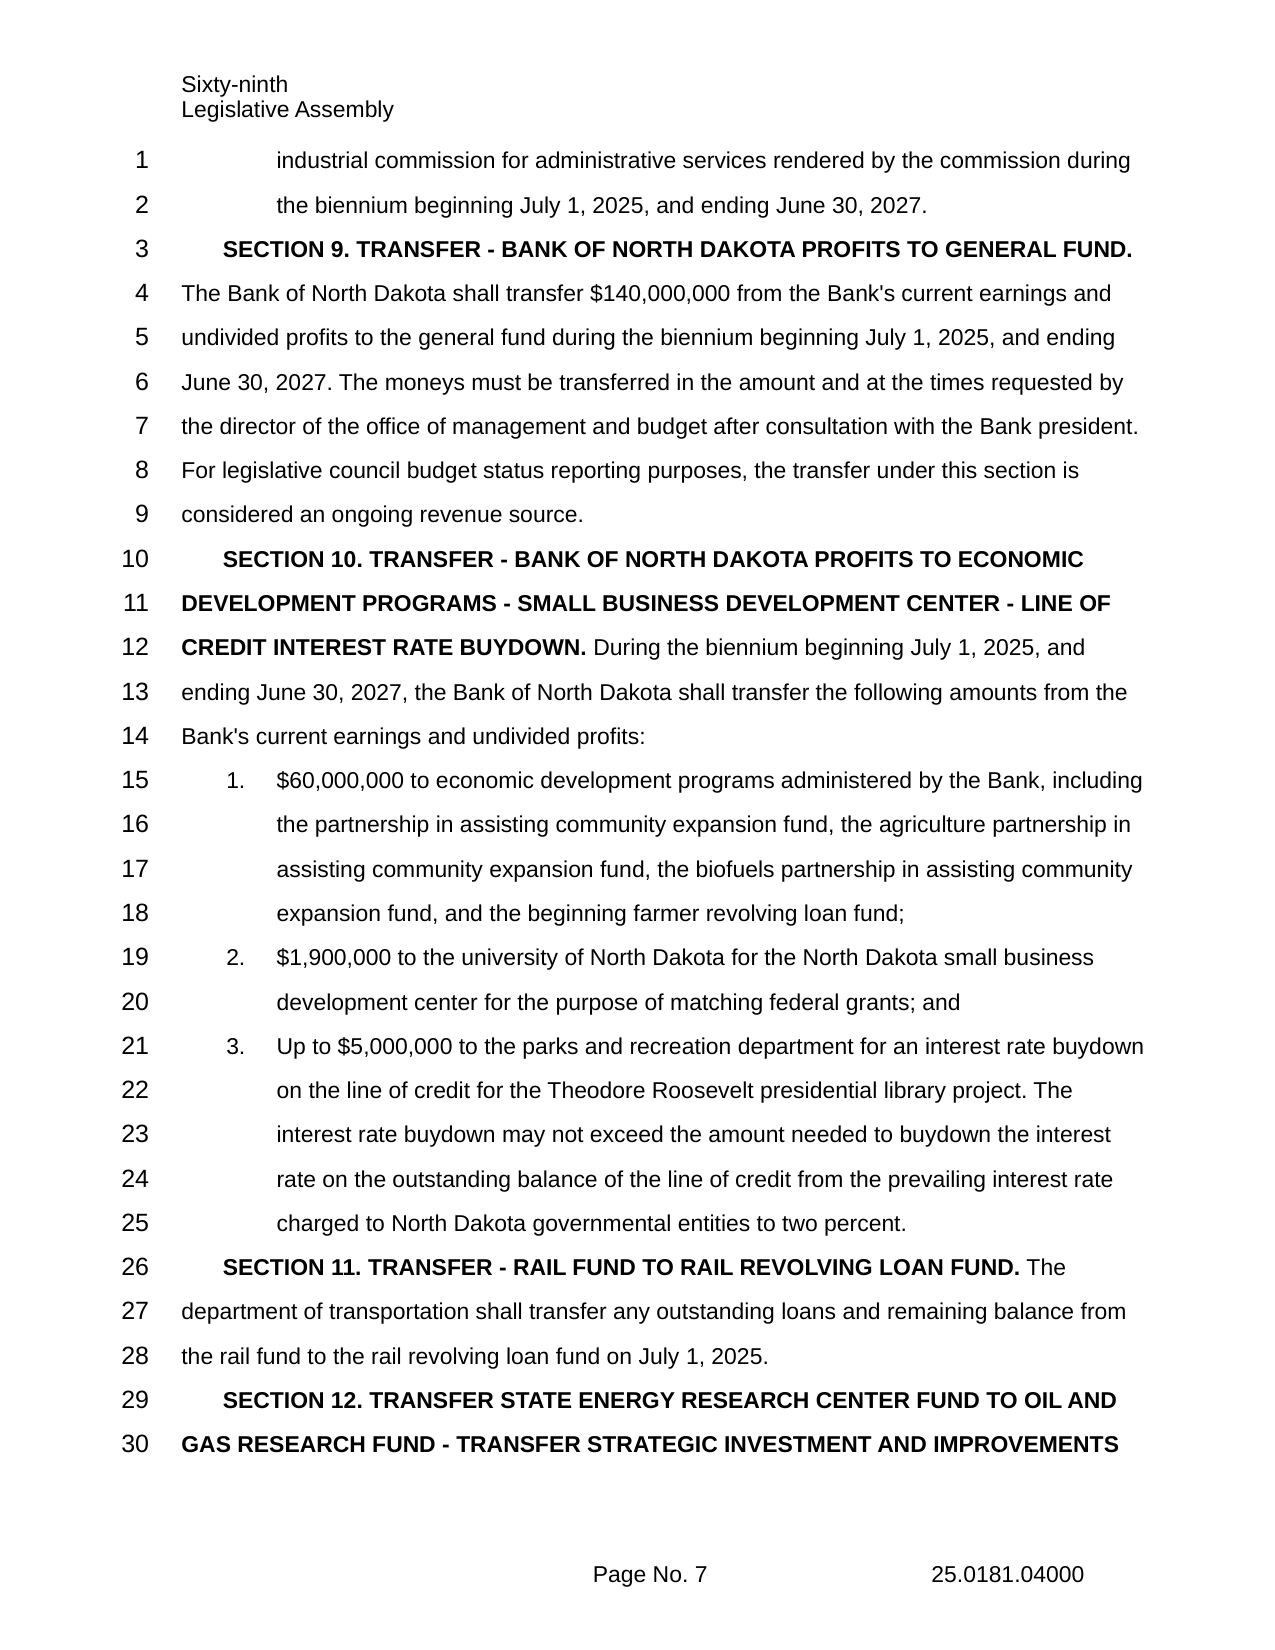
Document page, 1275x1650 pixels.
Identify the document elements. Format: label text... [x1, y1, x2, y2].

text 1. $60,000,000 to economic development programs administered by the Bank, including the partnership in assisting community expansion fund, the agriculture partnership in assisting community expansion fund, the biofuels partnership in assisting community expansion fund, and the beginning farmer revolving loan fund; [181, 753, 1154, 930]
text SECTION 11. TRANSFER - RAIL FUND TO RAIL REVOLVING LOAN FUND. The department of transportation shall transfer any outstanding loans and remaining balance from the rail fund to the rail revolving loan fund on July 1, 2025. [181, 1240, 1154, 1373]
text 3. Up to $5,000,000 to the parks and recreation department for an interest rate buydown on the line of credit for the Theodore Roosevelt presidential library project. The interest rate buydown may not exceed the amount needed to buydown the interest rate on the outstanding balance of the line of credit from the prevailing interest rate charged to North Dakota governmental entities to two percent. [181, 1019, 1154, 1240]
text 2. $1,900,000 to the university of North Dakota for the North Dakota small business development center for the purpose of matching federal grants; and [181, 930, 1154, 1019]
text SECTION 12. TRANSFER STATE ENERGY RESEARCH CENTER FUND TO OIL AND GAS RESEARCH FUND - TRANSFER STRATEGIC INVESTMENT AND IMPROVEMENTS [181, 1373, 1154, 1461]
text industrial commission for administrative services rendered by the commission during the biennium beginning July 1, 2025, and ending June 30, 2027. [181, 133, 1154, 222]
text SECTION 10. TRANSFER - BANK OF NORTH DAKOTA PROFITS TO ECONOMIC DEVELOPMENT PROGRAMS - SMALL BUSINESS DEVELOPMENT CENTER - LINE OF CREDIT INTEREST RATE BUYDOWN. During the biennium beginning July 1, 2025, and ending June 30, 2027, the Bank of North Dakota shall transfer the following amounts from the Bank's current earnings and undivided profits: [181, 532, 1154, 753]
text SECTION 9. TRANSFER - BANK OF NORTH DAKOTA PROFITS TO GENERAL FUND. The Bank of North Dakota shall transfer $140,000,000 from the Bank's current earnings and undivided profits to the general fund during the biennium beginning July 1, 2025, and ending June 30, 2027. The moneys must be transferred in the amount and at the times requested by the director of the office of management and budget after consultation with the Bank president. For legislative council budget status reporting purposes, the transfer under this section is considered an ongoing revenue source. [181, 222, 1154, 532]
